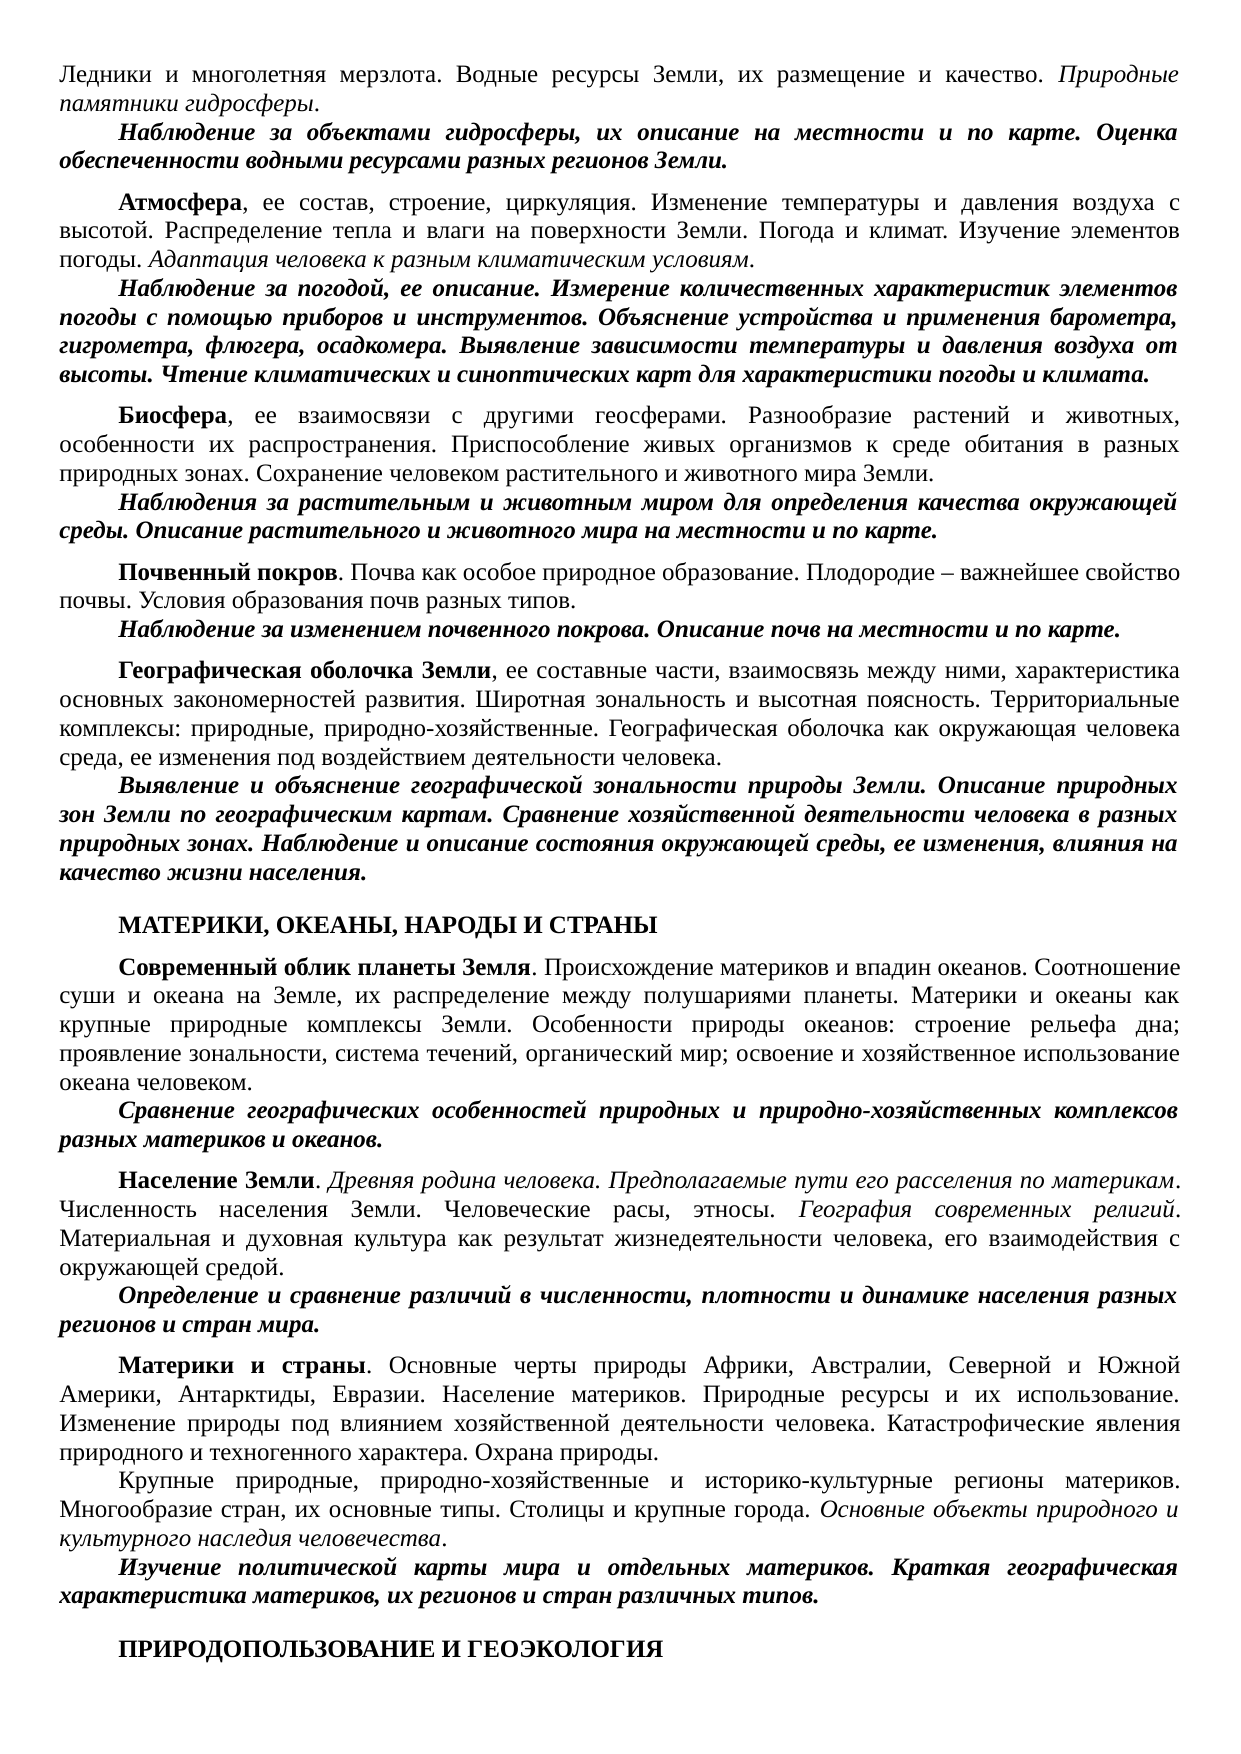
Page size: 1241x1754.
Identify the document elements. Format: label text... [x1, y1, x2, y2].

text Изучение политической карты мира и отдельных материков. Краткая географическая характеристика материков, их регионов и стран различных типов. [59, 1552, 1181, 1609]
text Современный облик планеты Земля. Происхождение материков и впадин океанов. Соотношение суши и океана на Земле, их распределение между полушариями планеты. Материки и океаны как крупные природные комплексы Земли. Особенности природы океанов: строение рельефа дна; проявление зональности, система течений, органический мир; освоение и хозяйственное использование океана человеком. [59, 952, 1181, 1095]
text Крупные природные, природно-хозяйственные и историко-культурные регионы материков. Многообразие стран, их основные типы. Столицы и крупные города. Основные объекты природного и культурного наследия человечества. [59, 1465, 1181, 1552]
text Наблюдение за изменением почвенного покрова. Описание почв на местности и по карте. [59, 614, 1181, 643]
text Наблюдение за объектами гидросферы, их описание на местности и по карте. Оценка обеспеченности водными ресурсами разных регионов Земли. [59, 117, 1181, 174]
text Наблюдение за погодой, ее описание. Измерение количественных характеристик элементов погоды с помощью приборов и инструментов. Объяснение устройства и применения барометра, гигрометра, флюгера, осадкомера. Выявление зависимости температуры и давления воздуха от высоты. Чтение климатических и синоптических карт для характеристики погоды и климата. [59, 273, 1181, 388]
text ПРИРОДОПОЛЬЗОВАНИЕ И ГЕОЭКОЛОГИЯ [118, 1634, 1181, 1663]
text Выявление и объяснение географической зональности природы Земли. Описание природных зон Земли по географическим картам. Сравнение хозяйственной деятельности человека в разных природных зонах. Наблюдение и описание состояния окружающей среды, ее изменения, влияния на качество жизни населения. [59, 770, 1181, 885]
text Атмосфера, ее состав, строение, циркуляция. Изменение температуры и давления воздуха с высотой. Распределение тепла и влаги на поверхности Земли. Погода и климат. Изучение элементов погоды. Адаптация человека к разным климатическим условиям. [59, 187, 1181, 273]
text Население Земли. Древняя родина человека. Предполагаемые пути его расселения по материкам. Численность населения Земли. Человеческие расы, этносы. География современных религий. Материальная и духовная культура как результат жизнедеятельности человека, его взаимодействия с окружающей средой. [59, 1165, 1181, 1280]
text Определение и сравнение различий в численности, плотности и динамике населения разных регионов и стран мира. [59, 1280, 1181, 1338]
text Биосфера, ее взаимосвязи с другими геосферами. Разнообразие растений и животных, особенности их распространения. Приспособление живых организмов к среде обитания в разных природных зонах. Сохранение человеком растительного и животного мира Земли. [59, 400, 1181, 487]
text Сравнение географических особенностей природных и природно-хозяйственных комплексов разных материков и океанов. [59, 1095, 1181, 1153]
text Наблюдения за растительным и животным миром для определения качества окружающей среды. Описание растительного и животного мира на местности и по карте. [59, 487, 1181, 544]
text Ледники и многолетняя мерзлота. Водные ресурсы Земли, их размещение и качество. Природные памятники гидросферы. [59, 59, 1181, 117]
text Географическая оболочка Земли, ее составные части, взаимосвязь между ними, характеристика основных закономерностей развития. Широтная зональность и высотная поясность. Территориальные комплексы: природные, природно-хозяйственные. Географическая оболочка как окружающая человека среда, ее изменения под воздействием деятельности человека. [59, 655, 1181, 770]
text Материки и страны. Основные черты природы Африки, Австралии, Северной и Южной Америки, Антарктиды, Евразии. Население материков. Природные ресурсы и их использование. Изменение природы под влиянием хозяйственной деятельности человека. Катастрофические явления природного и техногенного характера. Охрана природы. [59, 1350, 1181, 1465]
text Почвенный покров. Почва как особое природное образование. Плодородие – важнейшее свойство почвы. Условия образования почв разных типов. [59, 557, 1181, 614]
text МАТЕРИКИ, ОКЕАНЫ, НАРОДЫ И СТРАНЫ [118, 910, 1181, 939]
